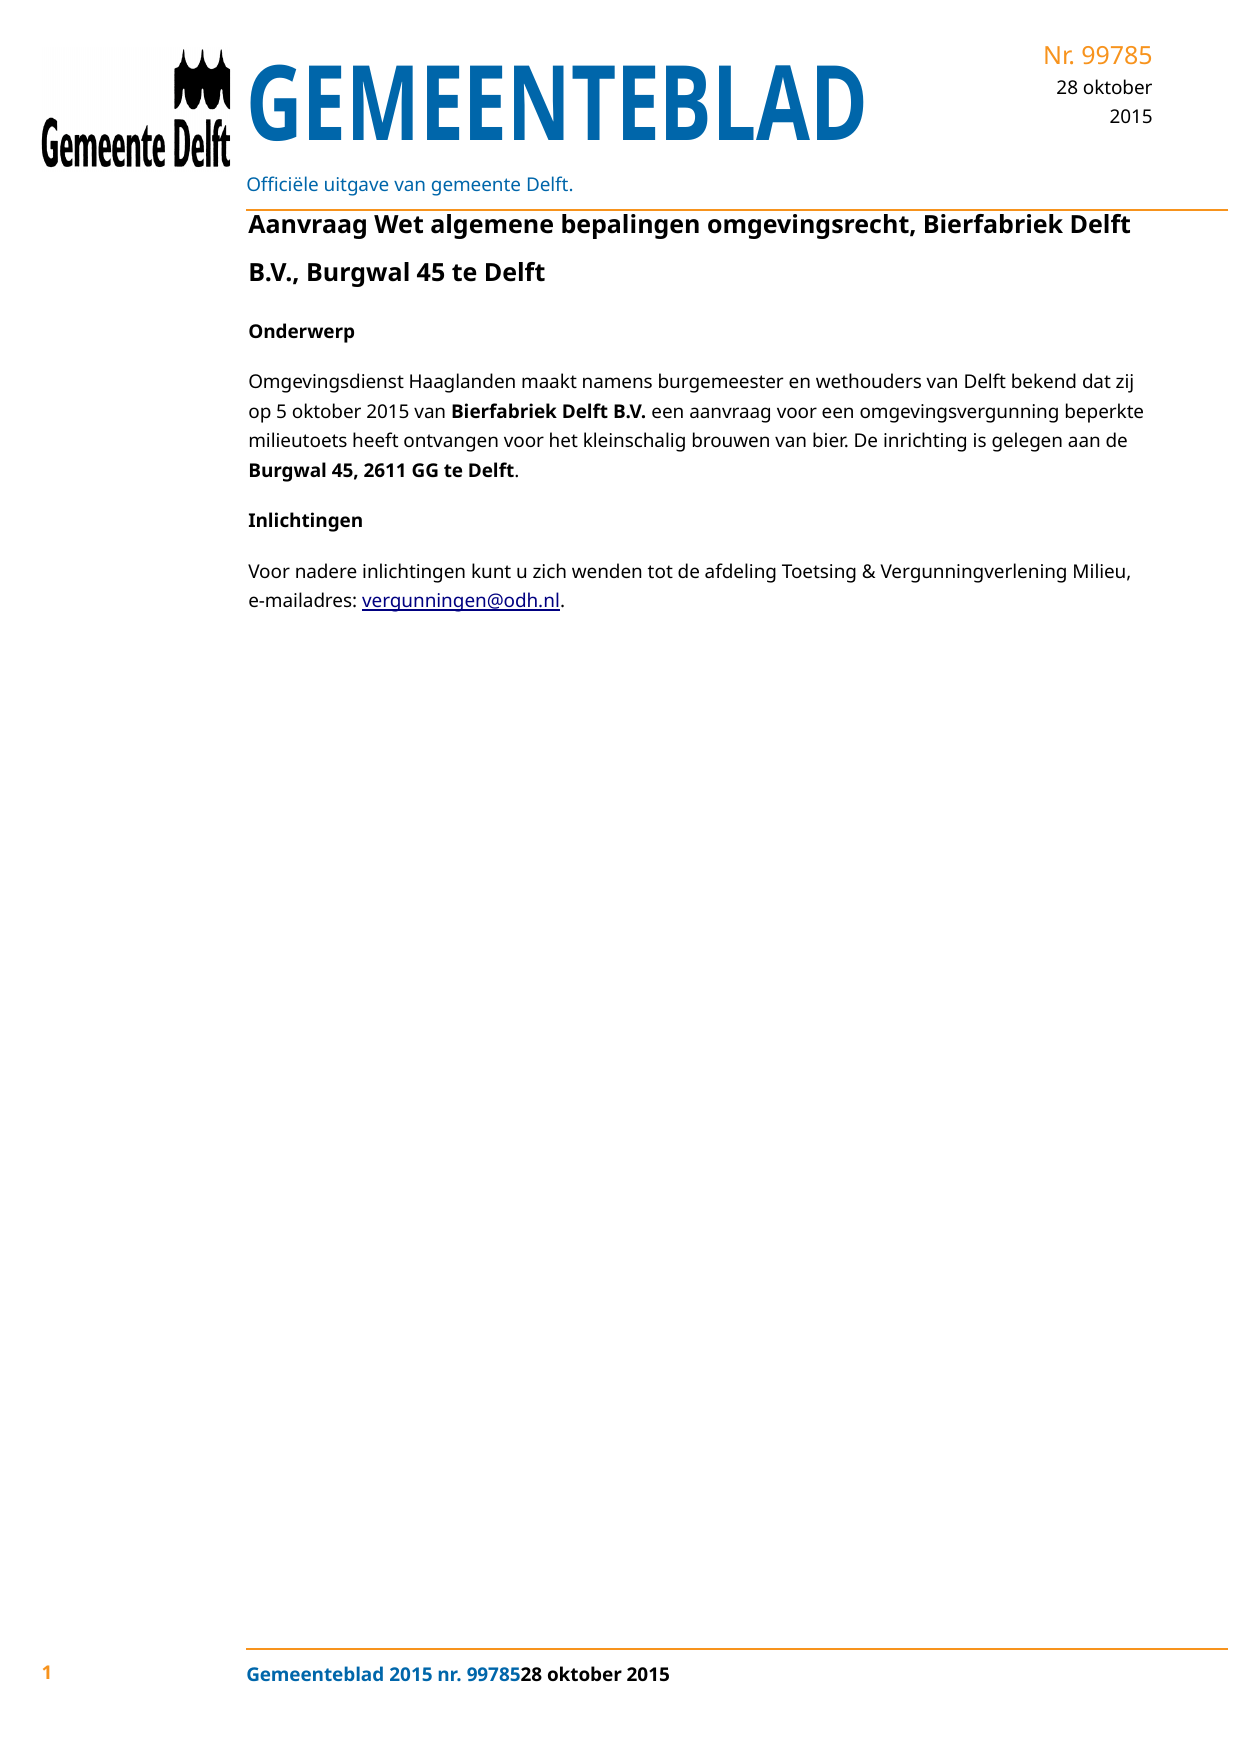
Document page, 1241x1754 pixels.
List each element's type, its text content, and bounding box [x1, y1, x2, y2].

text Omgevingsdienst Haaglanden maakt namens burgemeester en wethouders van Delft bekend dat zij op 5 oktober 2015 van Bierfabriek Delft B.V. een aanvraag voor een omgevingsvergunning beperkte milieutoets heeft ontvangen voor het kleinschalig brouwen van bier. De inrichting is gelegen aan de Burgwal 45, 2611 GG te Delft. [248, 368, 1152, 483]
text Inlichtingen [248, 507, 1152, 533]
text Aanvraag Wet algemene bepalingen omgevingsrecht, Bierfabriek Delft B.V., Burgwal 45 te Delft [248, 211, 1152, 288]
text Voor nadere inlichtingen kunt u zich wenden tot de afdeling Toetsing & Vergunningverlening Milieu, e-mailadres: vergunningen@odh.nl. [248, 558, 1152, 613]
text Onderwerp [248, 318, 1152, 344]
picture [41, 47, 231, 172]
